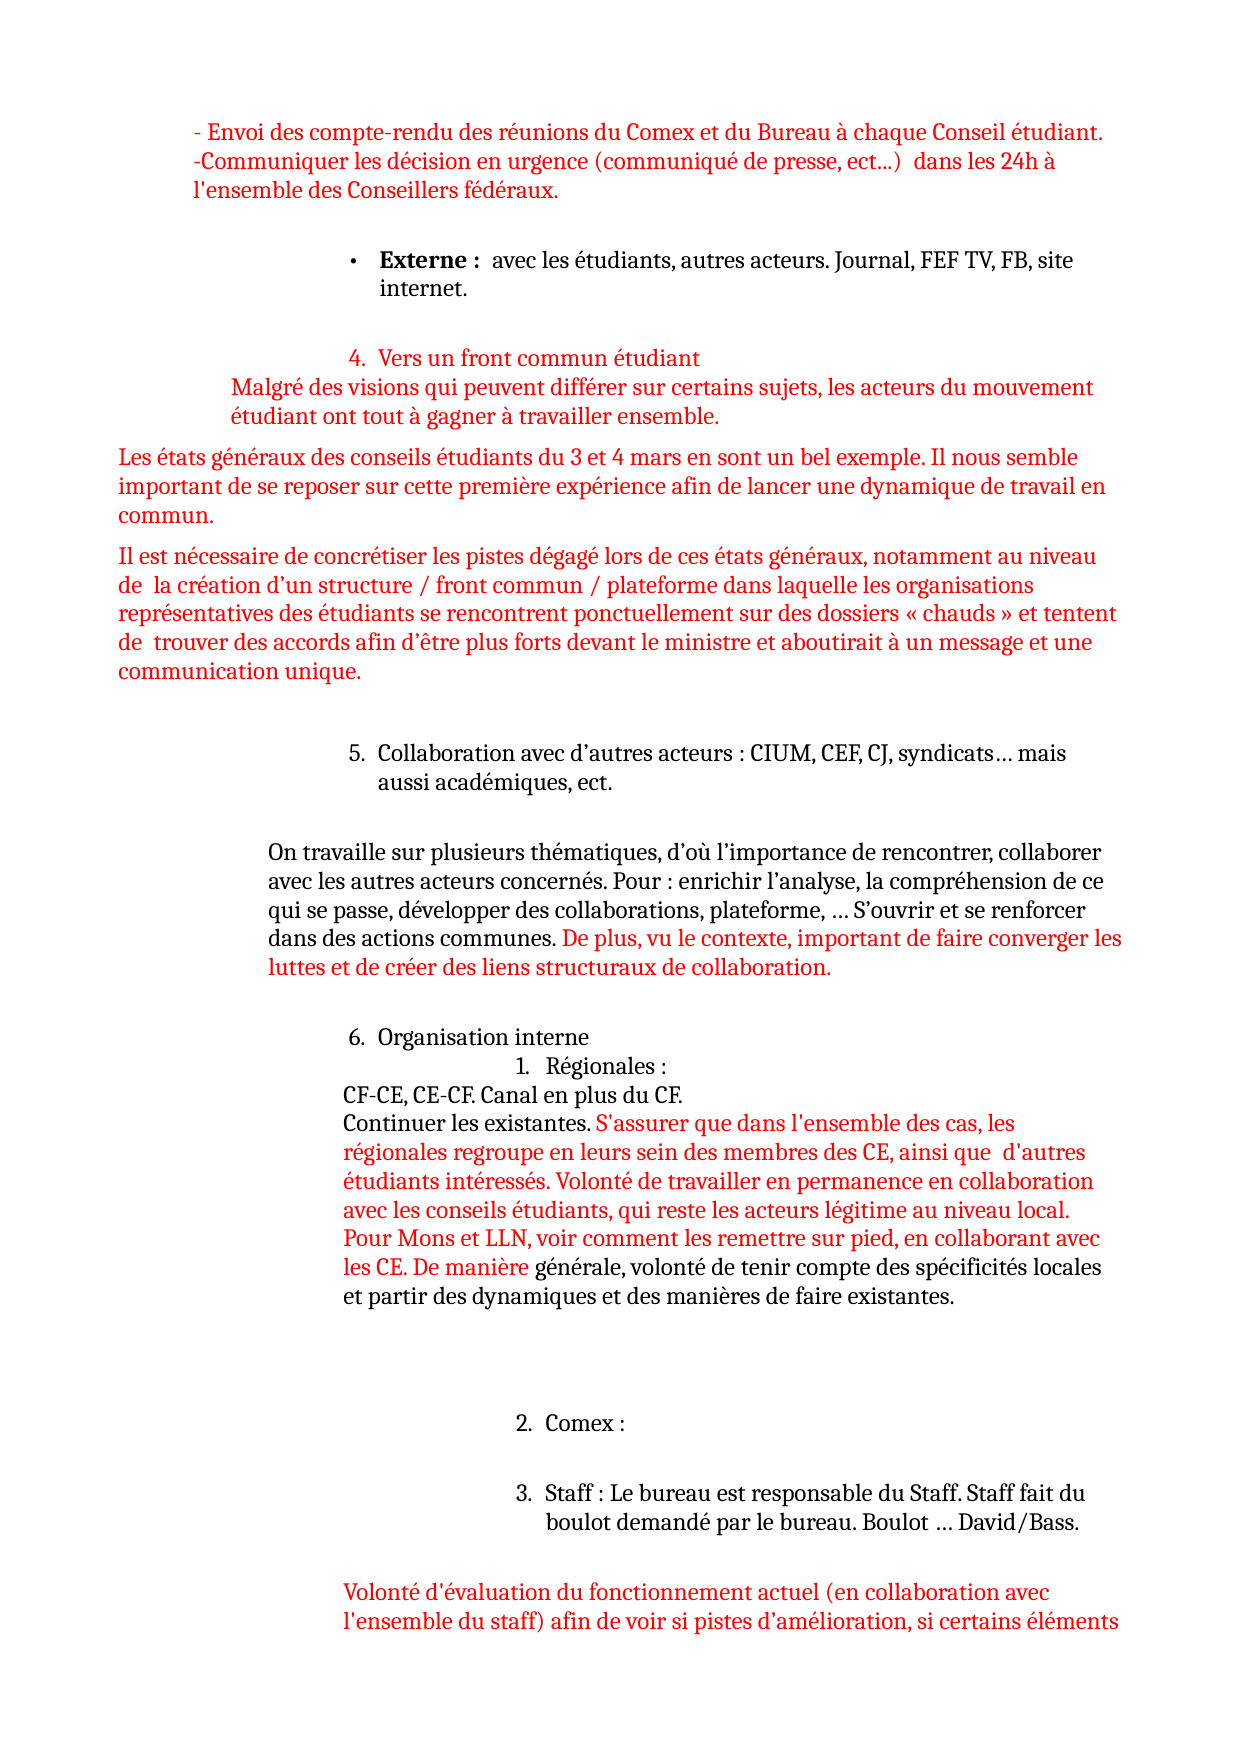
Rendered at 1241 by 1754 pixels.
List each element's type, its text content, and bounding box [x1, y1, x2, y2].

list Régionales : [516, 1052, 1122, 1081]
text CF-CE, CE-CF. Canal en plus du CF. [343, 1081, 1122, 1109]
text Les états généraux des conseils étudiants du 3 et 4 mars en sont un bel exemple. Il nous semble important de se reposer sur cette première expérience afin de lancer une dynamique de travail en commun. [118, 443, 1122, 529]
text Il est nécessaire de concrétiser les pistes dégagé lors de ces états généraux, notamment au niveau de la création d’un structure / front commun / plateforme dans laquelle les organisations représentatives des étudiants se rencontrent ponctuellement sur des dossiers « chauds » et tentent de trouver des accords afin d’être plus forts devant le ministre et aboutirait à un message et une communication unique. [118, 542, 1122, 686]
list Collaboration avec d’autres acteurs : CIUM, CEF, CJ, syndicats… mais aussi académiques, ect. [348, 739, 1122, 797]
list Organisation interne [348, 1023, 1122, 1052]
text -Communiquer les décision en urgence (communiqué de presse, ect...) dans les 24h à l'ensemble des Conseillers fédéraux. [193, 147, 1122, 204]
text Continuer les existantes. S'assurer que dans l'ensemble des cas, les régionales regroupe en leurs sein des membres des CE, ainsi que d'autres étudiants intéressés. Volonté de travailler en permanence en collaboration avec les conseils étudiants, qui reste les acteurs légitime au niveau local. Pour Mons et LLN, voir comment les remettre sur pied, en collaborant avec les CE. De manière générale, volonté de tenir compte des spécificités locales et partir des dynamiques et des manières de faire existantes. [343, 1109, 1122, 1311]
list Externe : avec les étudiants, autres acteurs. Journal, FEF TV, FB, site internet. [350, 246, 1122, 303]
list Staff : Le bureau est responsable du Staff. Staff fait du boulot demandé par le bureau. Boulot … David/Bass. [516, 1479, 1122, 1537]
list Vers un front commun étudiant [348, 344, 1122, 373]
list Comex : [516, 1409, 1122, 1438]
text - Envoi des compte-rendu des réunions du Comex et du Bureau à chaque Conseil étudiant. [193, 118, 1122, 147]
text Malgré des visions qui peuvent différer sur certains sujets, les acteurs du mouvement étudiant ont tout à gagner à travailler ensemble. [231, 373, 1122, 431]
text Volonté d'évaluation du fonctionnement actuel (en collaboration avec l'ensemble du staff) afin de voir si pistes d’amélioration, si certains éléments [343, 1578, 1122, 1636]
text On travaille sur plusieurs thématiques, d’où l’importance de rencontrer, collaborer avec les autres acteurs concernés. Pour : enrichir l’analyse, la compréhension de ce qui se passe, développer des collaborations, plateforme, … S’ouvrir et se renforcer dans des actions communes. De plus, vu le contexte, important de faire converger les luttes et de créer des liens structuraux de collaboration. [268, 838, 1122, 982]
